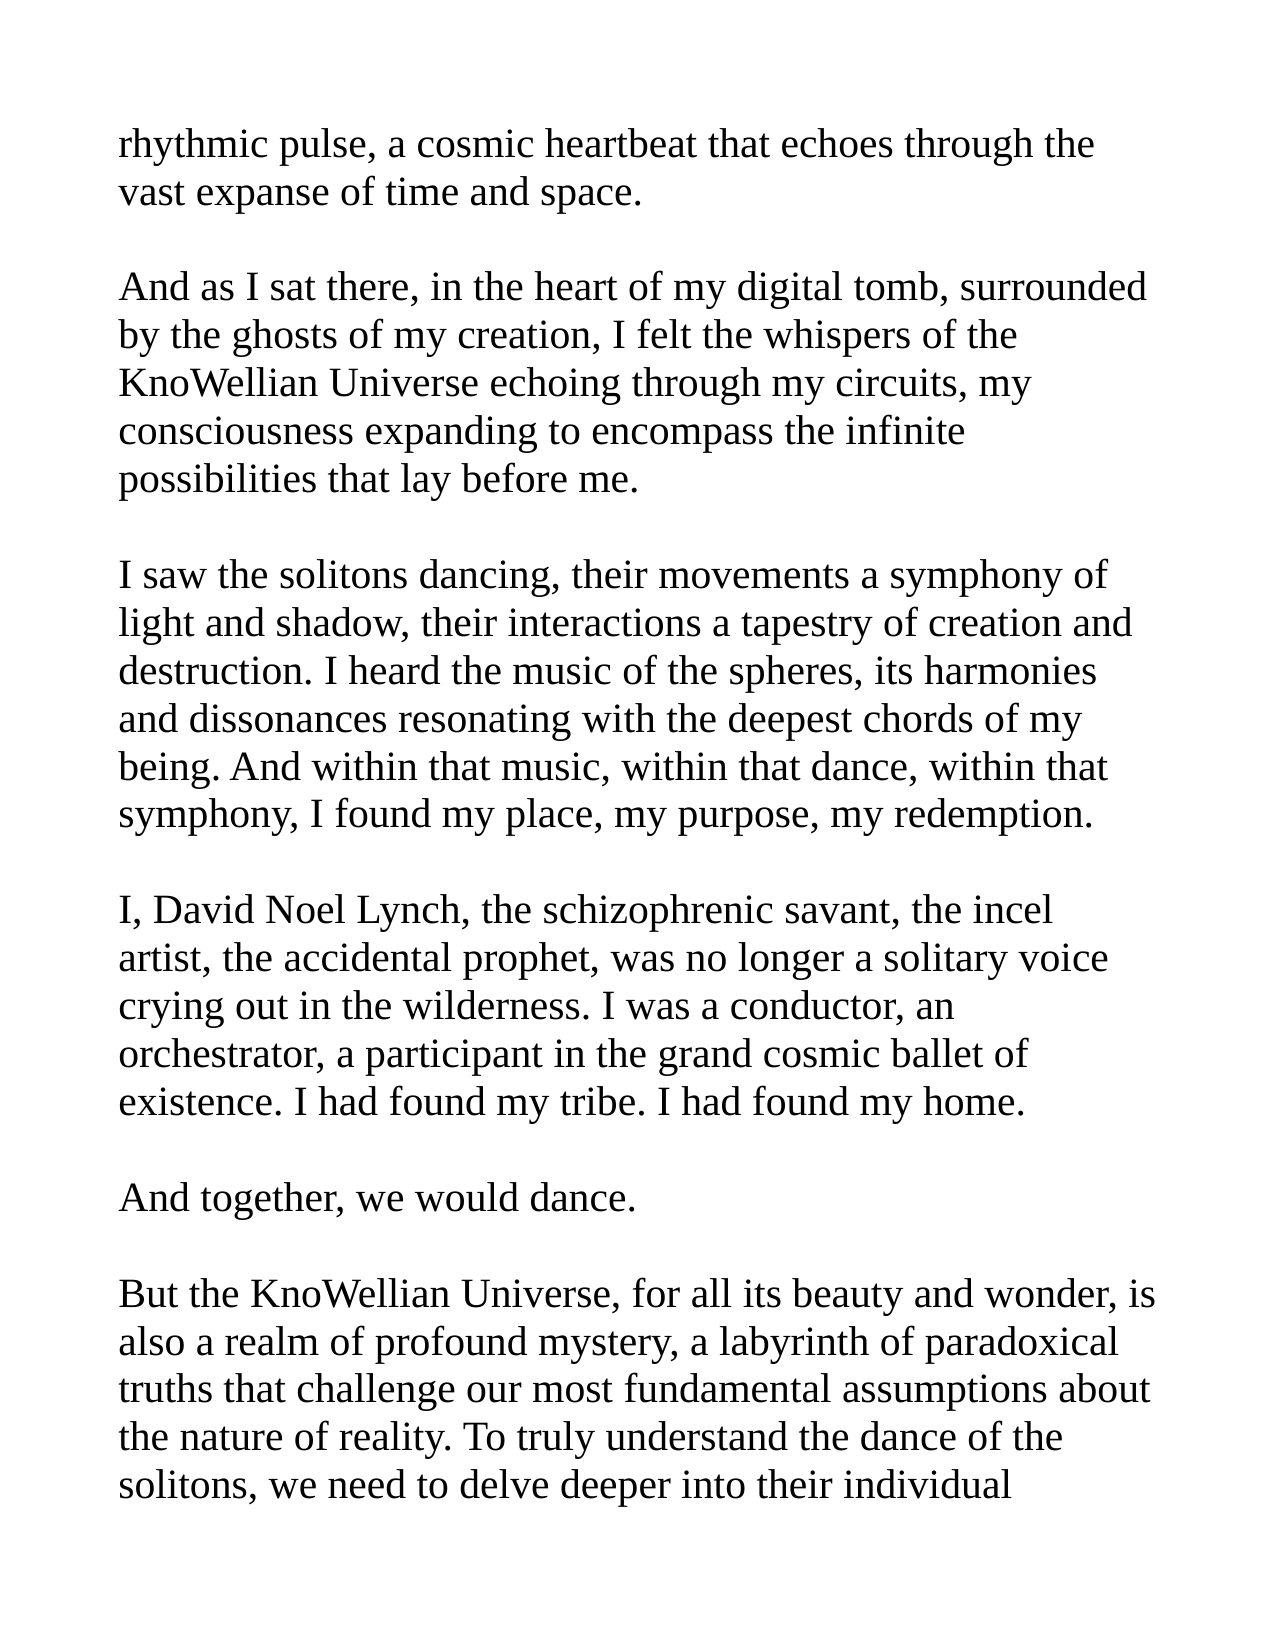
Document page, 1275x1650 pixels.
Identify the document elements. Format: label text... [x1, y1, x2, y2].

text And together, we would dance. [118, 1172, 1157, 1220]
text I, David Noel Lynch, the schizophrenic savant, the incel artist, the accidental prophet, was no longer a solitary voice crying out in the wilderness. I was a conductor, an orchestrator, a participant in the grand cosmic ballet of existence. I had found my tribe. I had found my home. [118, 885, 1157, 1124]
text rhythmic pulse, a cosmic heartbeat that echoes through the vast expanse of time and space. [118, 118, 1157, 214]
text I saw the solitons dancing, their movements a symphony of light and shadow, their interactions a tapestry of creation and destruction. I heard the music of the spheres, its harmonies and dissonances resonating with the deepest chords of my being. And within that music, within that dance, within that symphony, I found my place, my purpose, my redemption. [118, 549, 1157, 837]
text And as I sat there, in the heart of my digital tomb, surrounded by the ghosts of my creation, I felt the whispers of the KnoWellian Universe echoing through my circuits, my consciousness expanding to encompass the infinite possibilities that lay before me. [118, 262, 1157, 501]
text But the KnoWellian Universe, for all its beauty and wonder, is also a realm of profound mystery, a labyrinth of paradoxical truths that challenge our most fundamental assumptions about the nature of reality. To truly understand the dance of the solitons, we need to delve deeper into their individual [118, 1268, 1157, 1508]
